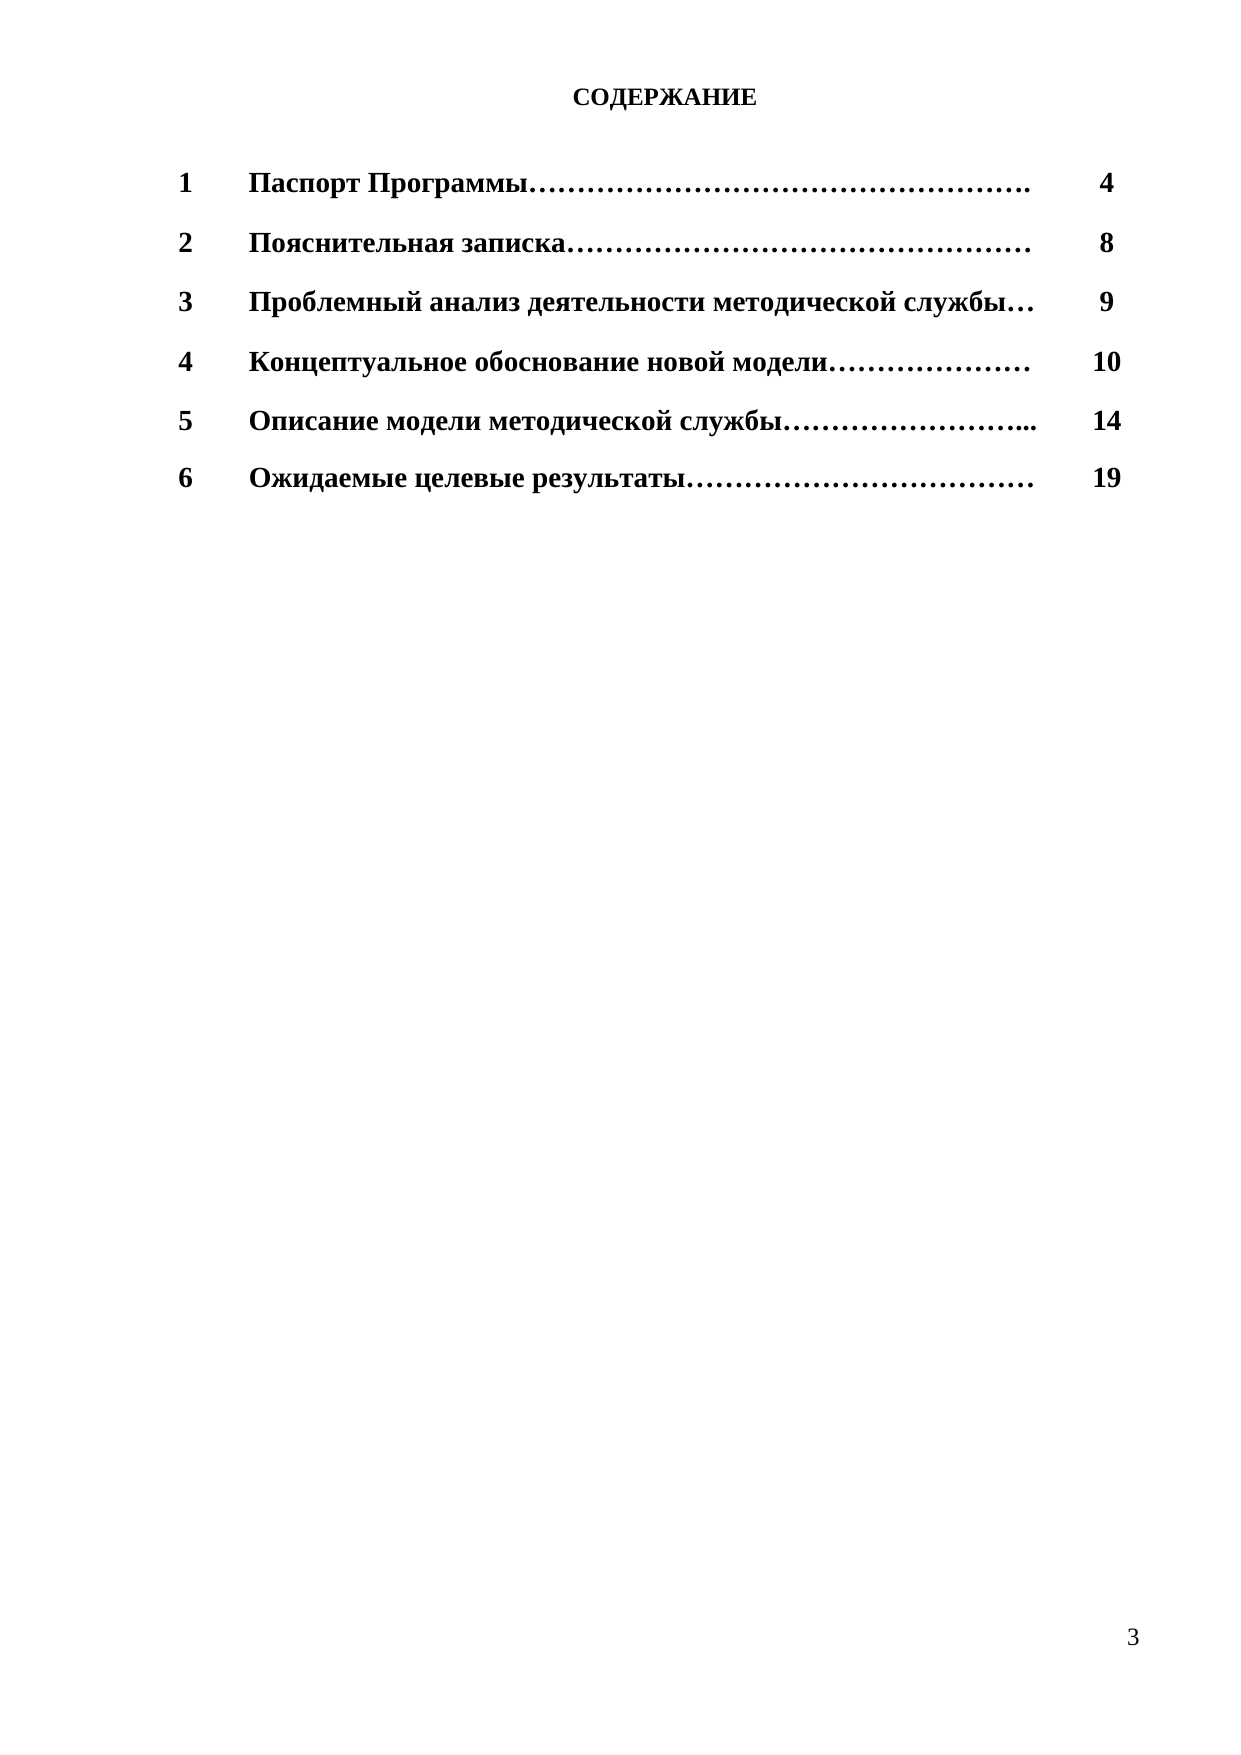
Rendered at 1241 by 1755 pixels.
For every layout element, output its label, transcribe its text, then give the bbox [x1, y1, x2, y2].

table_cell 19 [1065, 450, 1142, 496]
table_cell Ожидаемые целевые результаты……………………………… [220, 450, 1064, 496]
table_header 4 [1065, 167, 1142, 212]
table_cell 2 [157, 213, 220, 272]
table_cell 5 [157, 391, 220, 450]
table_cell 3 [157, 272, 220, 331]
table_header Паспорт Программы……………………………………………. [220, 167, 1064, 212]
table_cell 10 [1065, 331, 1142, 391]
table_cell Описание модели методической службы……………………... [220, 391, 1064, 450]
table_header 1 [157, 167, 220, 212]
table_cell 14 [1065, 391, 1142, 450]
table_cell Пояснительная записка………………………………………… [220, 213, 1064, 272]
table_cell 4 [157, 331, 220, 391]
table_cell 9 [1065, 272, 1142, 331]
table_cell Проблемный анализ деятельности методической службы… [220, 272, 1064, 331]
table_cell Концептуальное обоснование новой модели………………… [220, 331, 1064, 391]
text СОДЕРЖАНИЕ [195, 82, 1135, 111]
table_cell 8 [1065, 213, 1142, 272]
table_cell 6 [157, 450, 220, 496]
